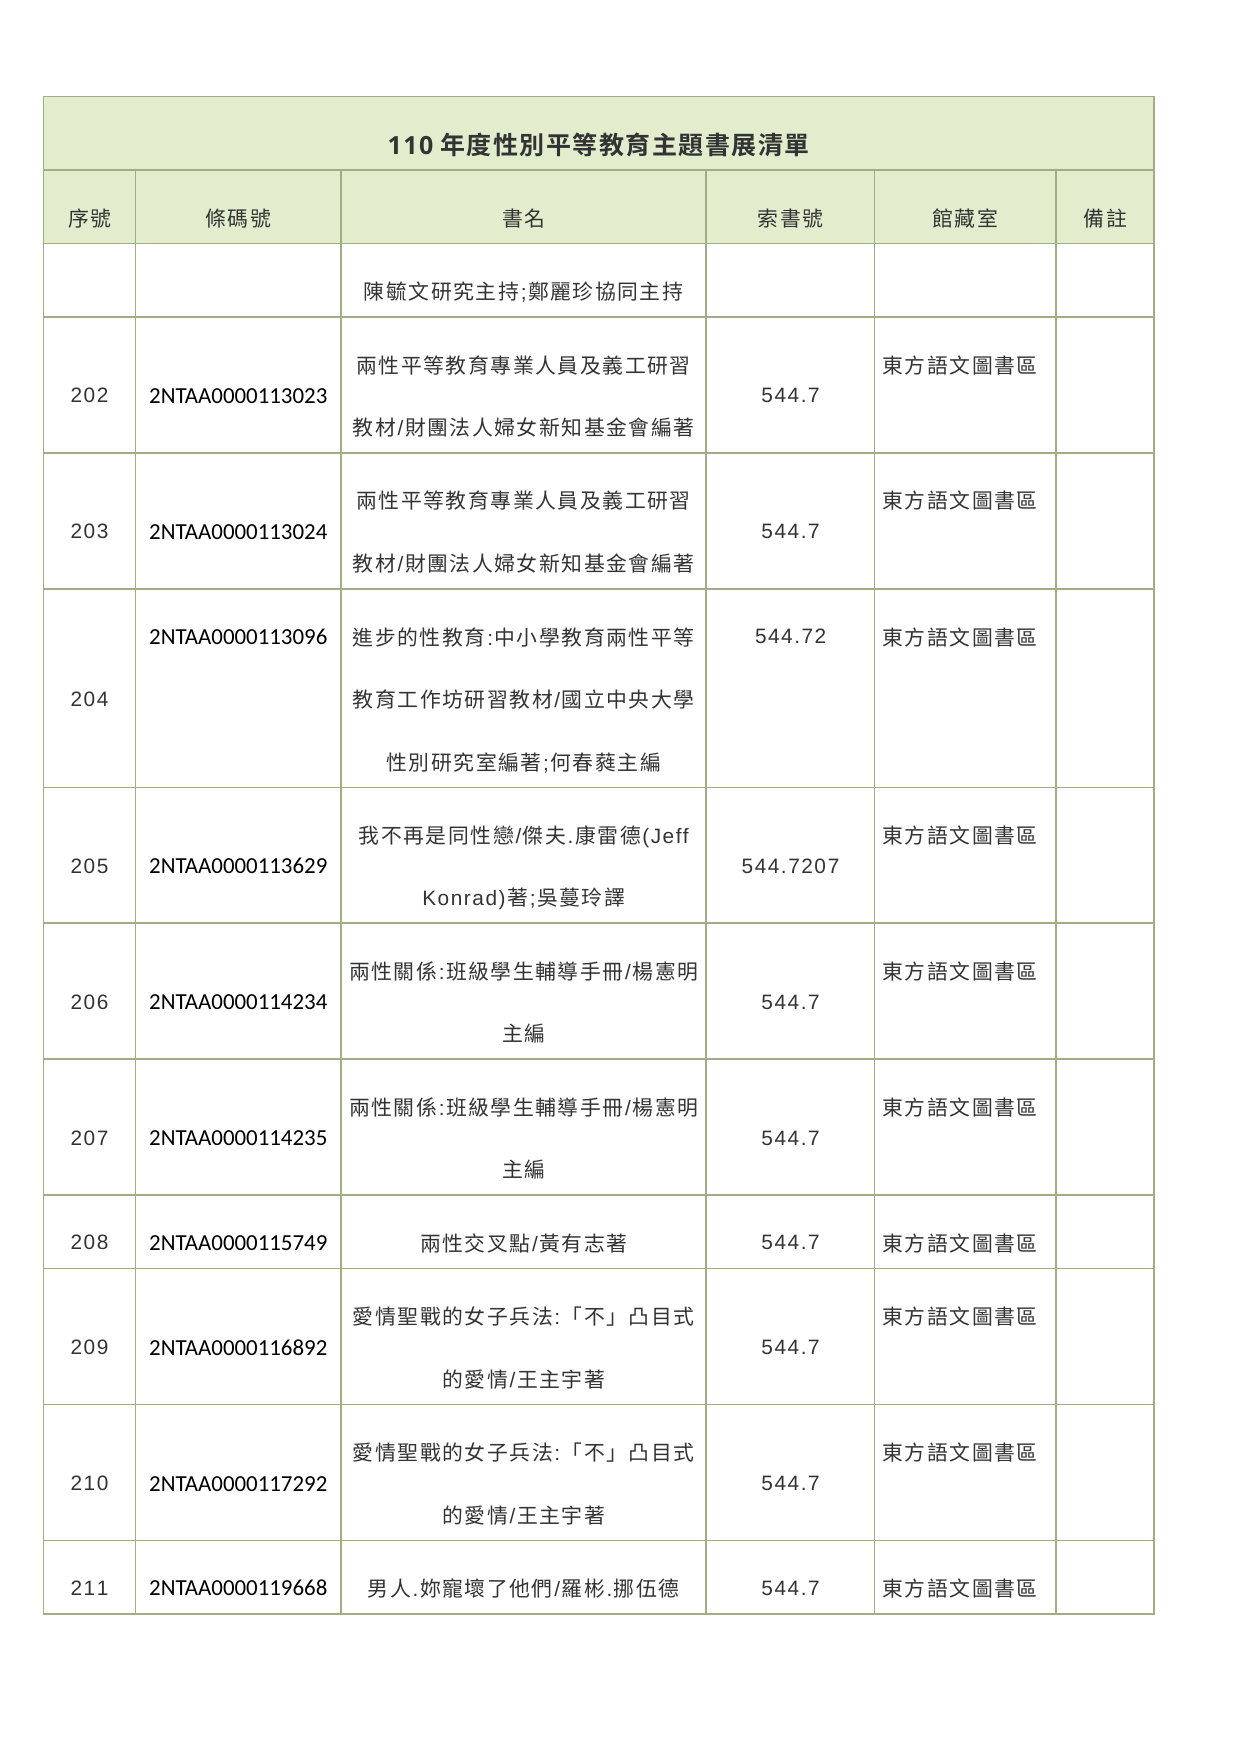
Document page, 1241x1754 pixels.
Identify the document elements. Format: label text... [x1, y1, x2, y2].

table_cell 544.7 [707, 1060, 874, 1194]
table_cell 兩性關係:班級學生輔導手冊/楊憲明主編 [342, 924, 705, 1058]
table_cell 203 [44, 454, 135, 588]
table_cell 544.7 [707, 1541, 874, 1613]
table_cell 544.72 [707, 590, 874, 786]
table_cell [1057, 1060, 1153, 1194]
table_cell [1057, 924, 1153, 1058]
table_cell 205 [44, 788, 135, 922]
table_cell 男人.妳寵壞了他們/羅彬.挪伍德 [342, 1541, 705, 1613]
table_cell 544.7 [707, 1405, 874, 1539]
table_cell 208 [44, 1196, 135, 1268]
table_cell [707, 244, 874, 316]
table_cell 東方語文圖書區 [875, 1541, 1055, 1613]
table_cell [1057, 454, 1153, 588]
table_cell 2NTAA0000113629 [136, 788, 340, 922]
table_cell [1057, 1405, 1153, 1539]
table_cell 愛情聖戰的女子兵法:「不」凸目式的愛情/王主宇著 [342, 1405, 705, 1539]
table_cell 2NTAA0000114234 [136, 924, 340, 1058]
table_cell 陳毓文研究主持;鄭麗珍協同主持 [342, 244, 705, 316]
table_cell 204 [44, 590, 135, 786]
table_cell 東方語文圖書區 [875, 1269, 1055, 1403]
table_cell 2NTAA0000114235 [136, 1060, 340, 1194]
table_cell 211 [44, 1541, 135, 1613]
table_cell 我不再是同性戀/傑夫.康雷德(Jeff Konrad)著;吳蔓玲譯 [342, 788, 705, 922]
table_cell 序號 [44, 171, 135, 243]
table_cell [1057, 788, 1153, 922]
table_cell 兩性關係:班級學生輔導手冊/楊憲明主編 [342, 1060, 705, 1194]
table_cell [1057, 1269, 1153, 1403]
table_cell 館藏室 [875, 171, 1055, 243]
table_cell 207 [44, 1060, 135, 1194]
table_cell 2NTAA0000113096 [136, 590, 340, 786]
table_cell 進步的性教育:中小學教育兩性平等教育工作坊研習教材/國立中央大學性別研究室編著;何春蕤主編 [342, 590, 705, 786]
table_cell 東方語文圖書區 [875, 1060, 1055, 1194]
table_cell 2NTAA0000113023 [136, 318, 340, 452]
table_cell [1057, 1541, 1153, 1613]
table_cell 206 [44, 924, 135, 1058]
table_cell [44, 244, 135, 316]
table_cell 東方語文圖書區 [875, 924, 1055, 1058]
table_cell 2NTAA0000119668 [136, 1541, 340, 1613]
table_cell 544.7 [707, 454, 874, 588]
table_cell [1057, 590, 1153, 786]
table_header 110年度性別平等教育主題書展清單 [44, 97, 1153, 169]
table_cell 東方語文圖書區 [875, 590, 1055, 786]
table_cell 兩性平等教育專業人員及義工研習教材/財團法人婦女新知基金會編著 [342, 454, 705, 588]
table_cell 210 [44, 1405, 135, 1539]
table_cell [1057, 244, 1153, 316]
table_cell 544.7 [707, 318, 874, 452]
table_cell 索書號 [707, 171, 874, 243]
table_cell 東方語文圖書區 [875, 788, 1055, 922]
table_cell [875, 244, 1055, 316]
table_cell [136, 244, 340, 316]
table_cell 條碼號 [136, 171, 340, 243]
table_cell [1057, 318, 1153, 452]
table_cell 愛情聖戰的女子兵法:「不」凸目式的愛情/王主宇著 [342, 1269, 705, 1403]
table_cell 2NTAA0000115749 [136, 1196, 340, 1268]
table_cell 備註 [1057, 171, 1153, 243]
table_cell 544.7 [707, 924, 874, 1058]
table_cell 544.7207 [707, 788, 874, 922]
table_cell 東方語文圖書區 [875, 318, 1055, 452]
table_cell 544.7 [707, 1196, 874, 1268]
table_cell [1057, 1196, 1153, 1268]
table_cell 東方語文圖書區 [875, 454, 1055, 588]
table_cell 2NTAA0000117292 [136, 1405, 340, 1539]
table_cell 2NTAA0000116892 [136, 1269, 340, 1403]
table_cell 兩性平等教育專業人員及義工研習教材/財團法人婦女新知基金會編著 [342, 318, 705, 452]
table_cell 209 [44, 1269, 135, 1403]
table_cell 544.7 [707, 1269, 874, 1403]
table_cell 東方語文圖書區 [875, 1405, 1055, 1539]
table_cell 東方語文圖書區 [875, 1196, 1055, 1268]
table_cell 書名 [342, 171, 705, 243]
table_cell 兩性交叉點/黃有志著 [342, 1196, 705, 1268]
table_cell 2NTAA0000113024 [136, 454, 340, 588]
table_cell 202 [44, 318, 135, 452]
